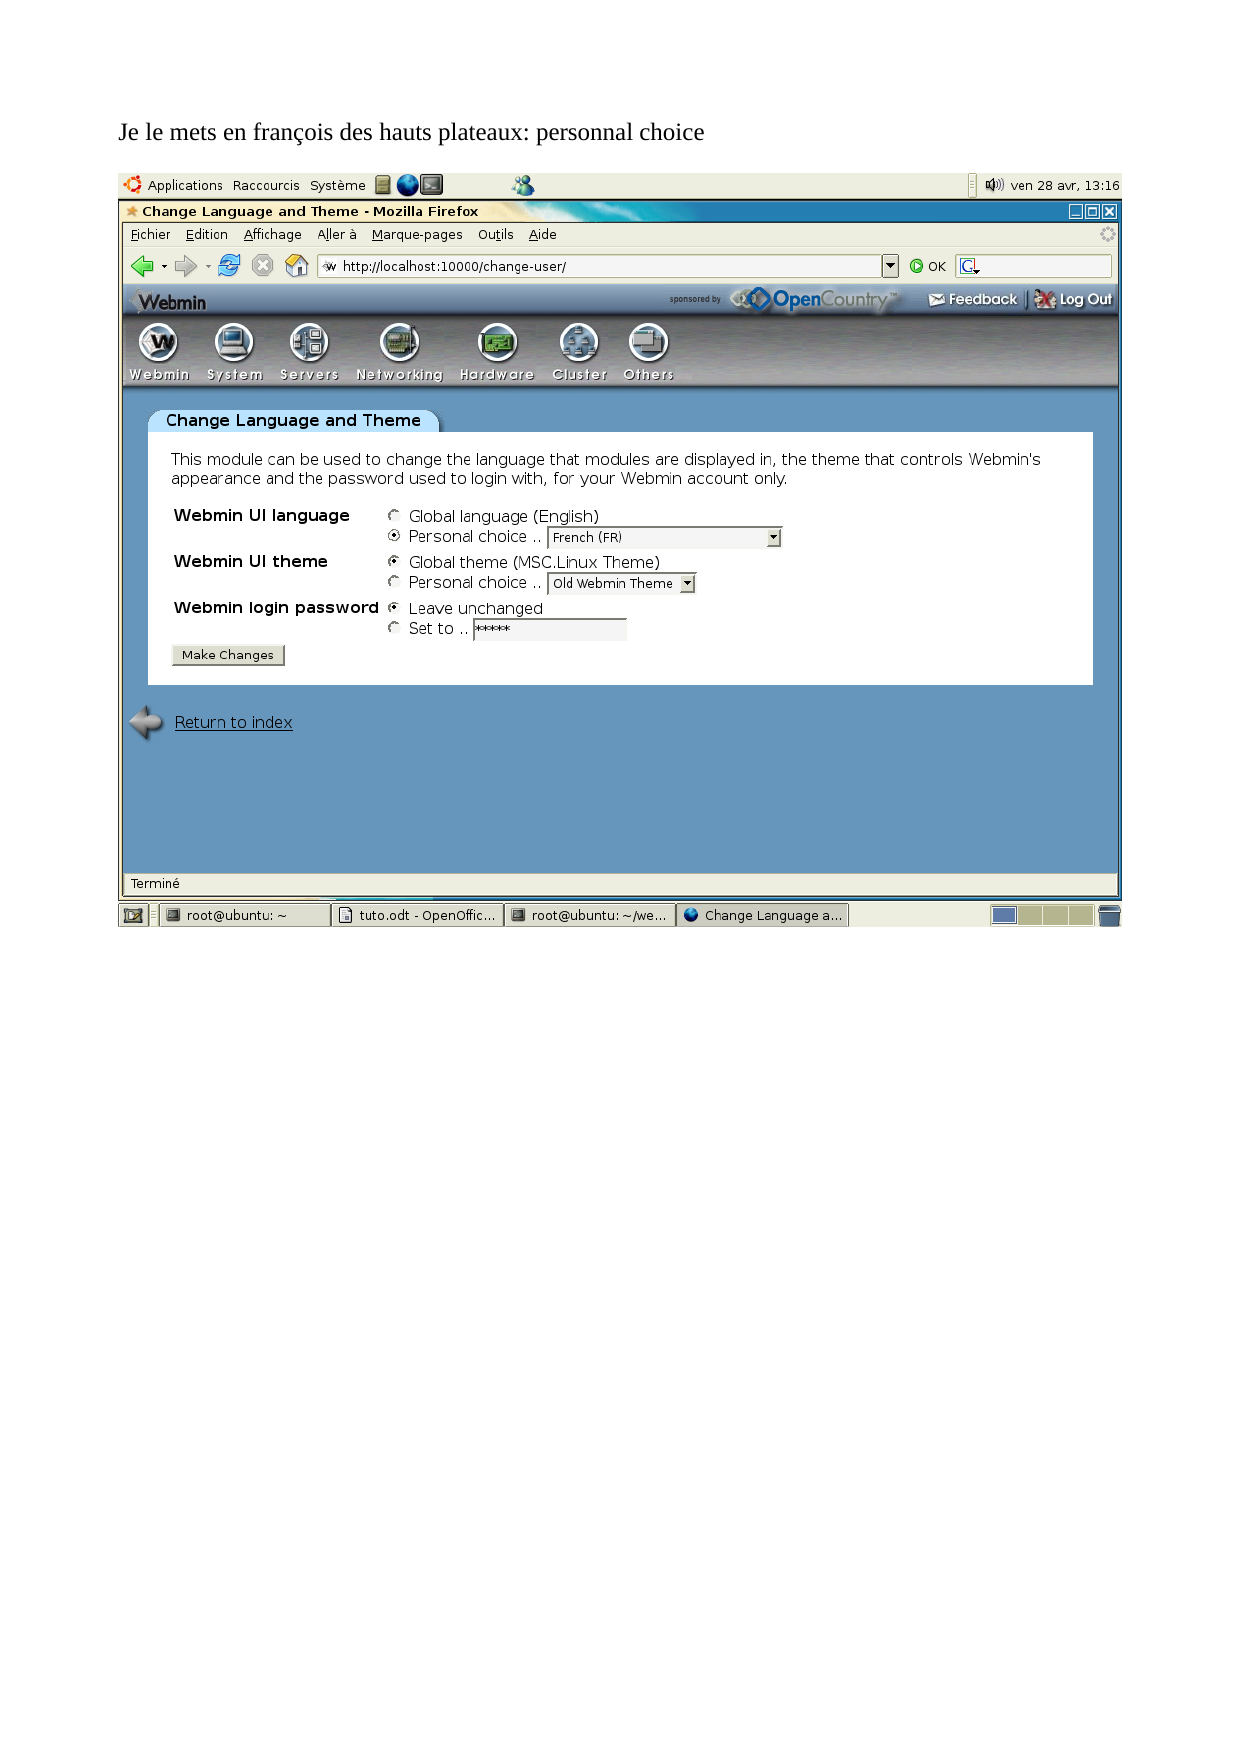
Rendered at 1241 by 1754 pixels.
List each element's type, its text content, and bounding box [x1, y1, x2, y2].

text Je le mets en françois des hauts plateaux: personnal choice [118, 118, 1122, 146]
picture [118, 173, 1122, 927]
